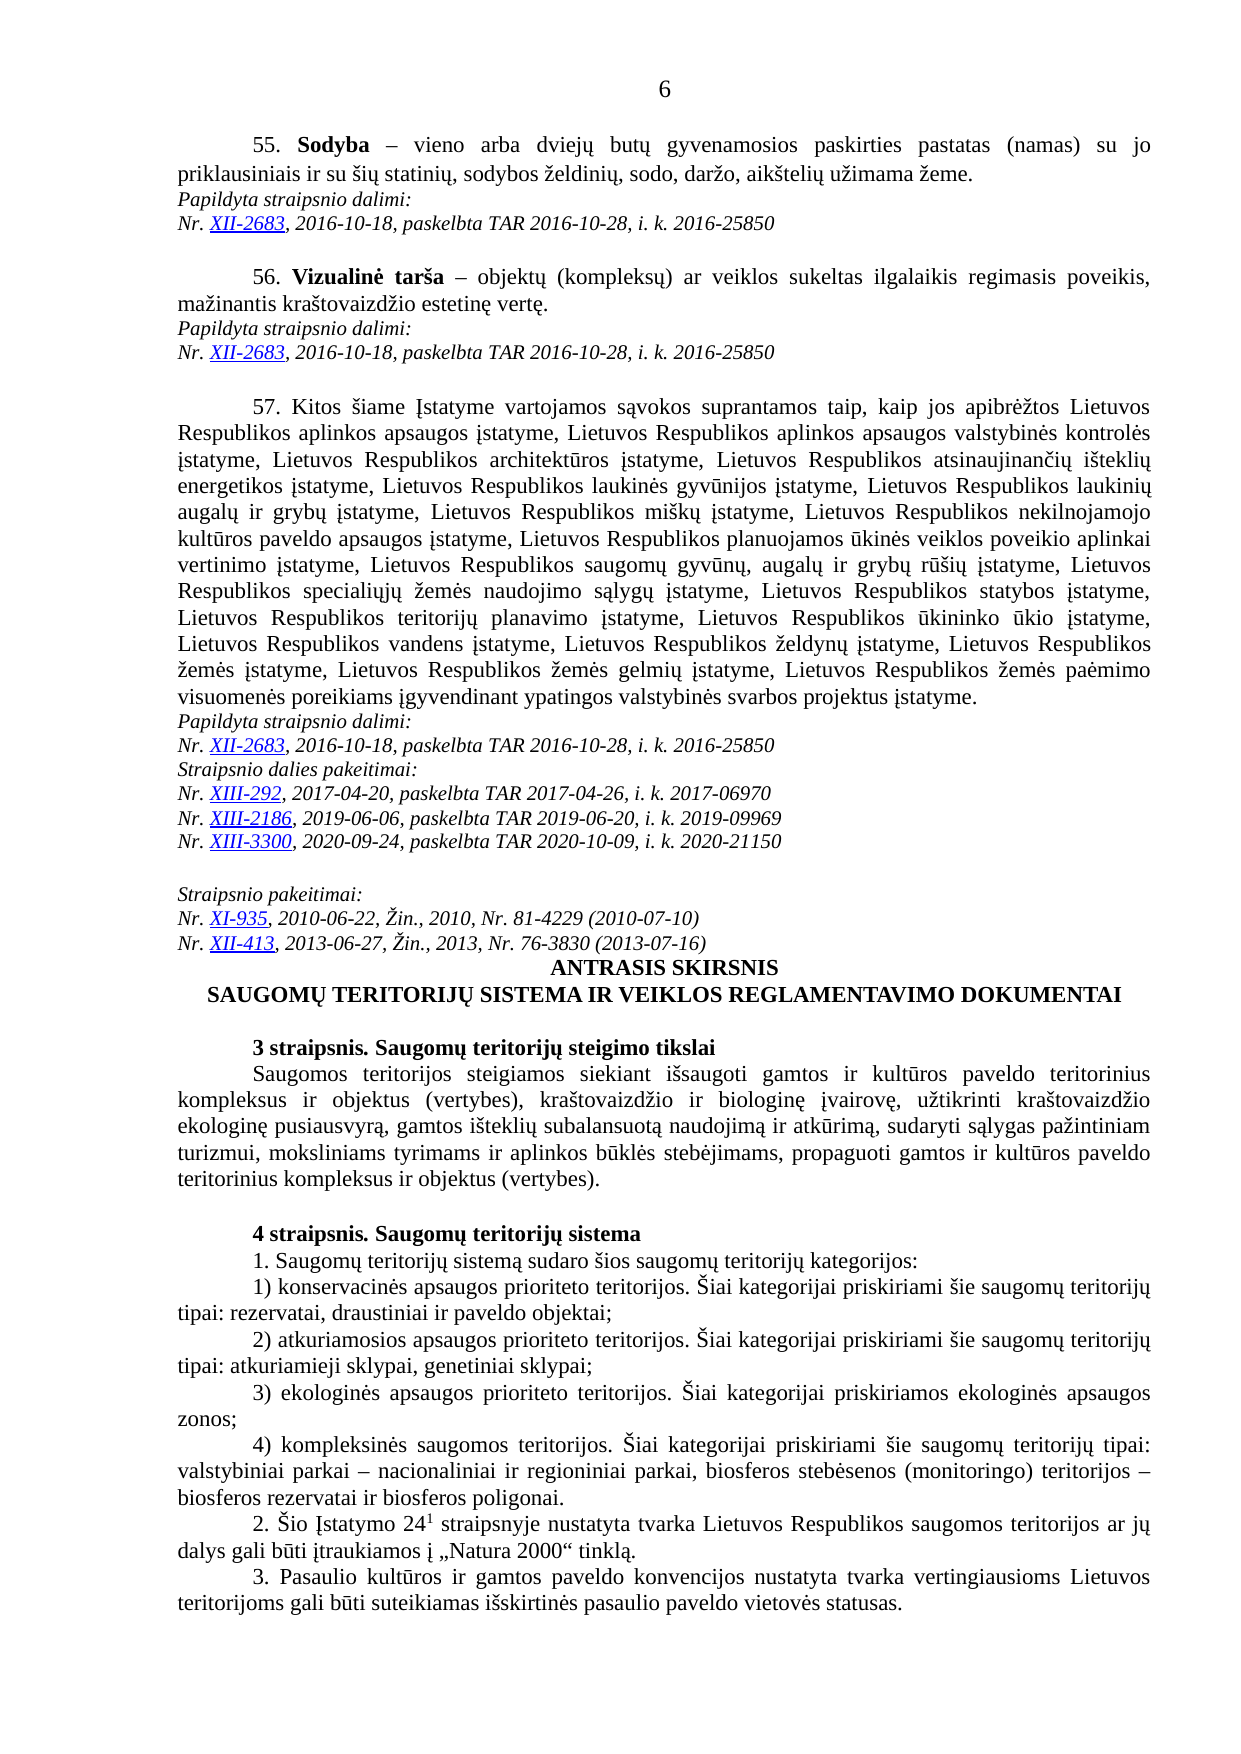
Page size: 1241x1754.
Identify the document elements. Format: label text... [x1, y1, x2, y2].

text Straipsnio dalies pakeitimai: [177, 757, 1152, 781]
text Papildyta straipsnio dalimi: [177, 316, 1152, 340]
text Nr. XII-2683, 2016-10-18, paskelbta TAR 2016-10-28, i. k. 2016-25850 [177, 733, 1152, 757]
text Straipsnio pakeitimai: [177, 882, 1152, 906]
text Nr. XII-413, 2013-06-27, Žin., 2013, Nr. 76-3830 (2013-07-16) [177, 930, 1152, 954]
text Nr. XII-2683, 2016-10-18, paskelbta TAR 2016-10-28, i. k. 2016-25850 [177, 340, 1152, 364]
text Saugomos teritorijos steigiamos siekiant išsaugoti gamtos ir kultūros paveldo teritorinius kompleksus ir objektus (vertybes), kraštovaizdžio ir biologinę įvairovę, užtikrinti kraštovaizdžio ekologinę pusiausvyrą, gamtos išteklių subalansuotą naudojimą ir atkūrimą, sudaryti sąlygas pažintiniam turizmui, moksliniams tyrimams ir aplinkos būklės stebėjimams, propaguoti gamtos ir kultūros paveldo teritorinius kompleksus ir objektus (vertybes). [177, 1060, 1152, 1192]
text 4 straipsnis. Saugomų teritorijų sistema [177, 1220, 1152, 1247]
text ANTRASIS SKIRSNIS [177, 954, 1152, 981]
text 3 straipsnis. Saugomų teritorijų steigimo tikslai [177, 1033, 1152, 1060]
text Papildyta straipsnio dalimi: [177, 709, 1152, 733]
text 2) atkuriamosios apsaugos prioriteto teritorijos. Šiai kategorijai priskiriami šie saugomų teritorijų tipai: atkuriamieji sklypai, genetiniai sklypai; [177, 1326, 1152, 1378]
text 3. Pasaulio kultūros ir gamtos paveldo konvencijos nustatyta tvarka vertingiausioms Lietuvos teritorijoms gali būti suteikiamas išskirtinės pasaulio paveldo vietovės statusas. [177, 1563, 1152, 1616]
text 1) konservacinės apsaugos prioriteto teritorijos. Šiai kategorijai priskiriami šie saugomų teritorijų tipai: rezervatai, draustiniai ir paveldo objektai; [177, 1273, 1152, 1326]
text Nr. XIII-292, 2017-04-20, paskelbta TAR 2017-04-26, i. k. 2017-06970 [177, 781, 1152, 805]
text Papildyta straipsnio dalimi: [177, 186, 1152, 211]
text 56. Vizualinė tarša – objektų (kompleksų) ar veiklos sukeltas ilgalaikis regimasis poveikis, mažinantis kraštovaizdžio estetinę vertę. [177, 263, 1152, 316]
text 2. Šio Įstatymo 241 straipsnyje nustatyta tvarka Lietuvos Respublikos saugomos teritorijos ar jų dalys gali būti įtraukiamos į „Natura 2000“ tinklą. [177, 1510, 1152, 1563]
text SAUGOMŲ TERITORIJŲ SISTEMA ir veiklos reglamentavimo dokumentai [177, 981, 1152, 1007]
text Nr. XII-2683, 2016-10-18, paskelbta TAR 2016-10-28, i. k. 2016-25850 [177, 211, 1152, 234]
text 1. Saugomų teritorijų sistemą sudaro šios saugomų teritorijų kategorijos: [177, 1247, 1152, 1273]
text Nr. XI-935, 2010-06-22, Žin., 2010, Nr. 81-4229 (2010-07-10) [177, 906, 1152, 930]
text 3) ekologinės apsaugos prioriteto teritorijos. Šiai kategorijai priskiriamos ekologinės apsaugos zonos; [177, 1378, 1152, 1431]
text Nr. XIII-2186, 2019-06-06, paskelbta TAR 2019-06-20, i. k. 2019-09969 [177, 805, 1152, 829]
text Nr. XIII-3300, 2020-09-24, paskelbta TAR 2020-10-09, i. k. 2020-21150 [177, 829, 1152, 853]
text 57. Kitos šiame Įstatyme vartojamos sąvokos suprantamos taip, kaip jos apibrėžtos Lietuvos Respublikos aplinkos apsaugos įstatyme, Lietuvos Respublikos aplinkos apsaugos valstybinės kontrolės įstatyme, Lietuvos Respublikos architektūros įstatyme, Lietuvos Respublikos atsinaujinančių išteklių energetikos įstatyme, Lietuvos Respublikos laukinės gyvūnijos įstatyme, Lietuvos Respublikos laukinių augalų ir grybų įstatyme, Lietuvos Respublikos miškų įstatyme, Lietuvos Respublikos nekilnojamojo kultūros paveldo apsaugos įstatyme, Lietuvos Respublikos planuojamos ūkinės veiklos poveikio aplinkai vertinimo įstatyme, Lietuvos Respublikos saugomų gyvūnų, augalų ir grybų rūšių įstatyme, Lietuvos Respublikos specialiųjų žemės naudojimo sąlygų įstatyme, Lietuvos Respublikos statybos įstatyme, Lietuvos Respublikos teritorijų planavimo įstatyme, Lietuvos Respublikos ūkininko ūkio įstatyme, Lietuvos Respublikos vandens įstatyme, Lietuvos Respublikos želdynų įstatyme, Lietuvos Respublikos žemės įstatyme, Lietuvos Respublikos žemės gelmių įstatyme, Lietuvos Respublikos žemės paėmimo visuomenės poreikiams įgyvendinant ypatingos valstybinės svarbos projektus įstatyme. [177, 393, 1152, 709]
text 55. Sodyba – vieno arba dviejų butų gyvenamosios paskirties pastatas (namas) su jo priklausiniais ir su šių statinių, sodybos želdinių, sodo, daržo, aikštelių užimama žeme. [177, 131, 1152, 186]
text 4) kompleksinės saugomos teritorijos. Šiai kategorijai priskiriami šie saugomų teritorijų tipai: valstybiniai parkai – nacionaliniai ir regioniniai parkai, biosferos stebėsenos (monitoringo) teritorijos – biosferos rezervatai ir biosferos poligonai. [177, 1431, 1152, 1510]
